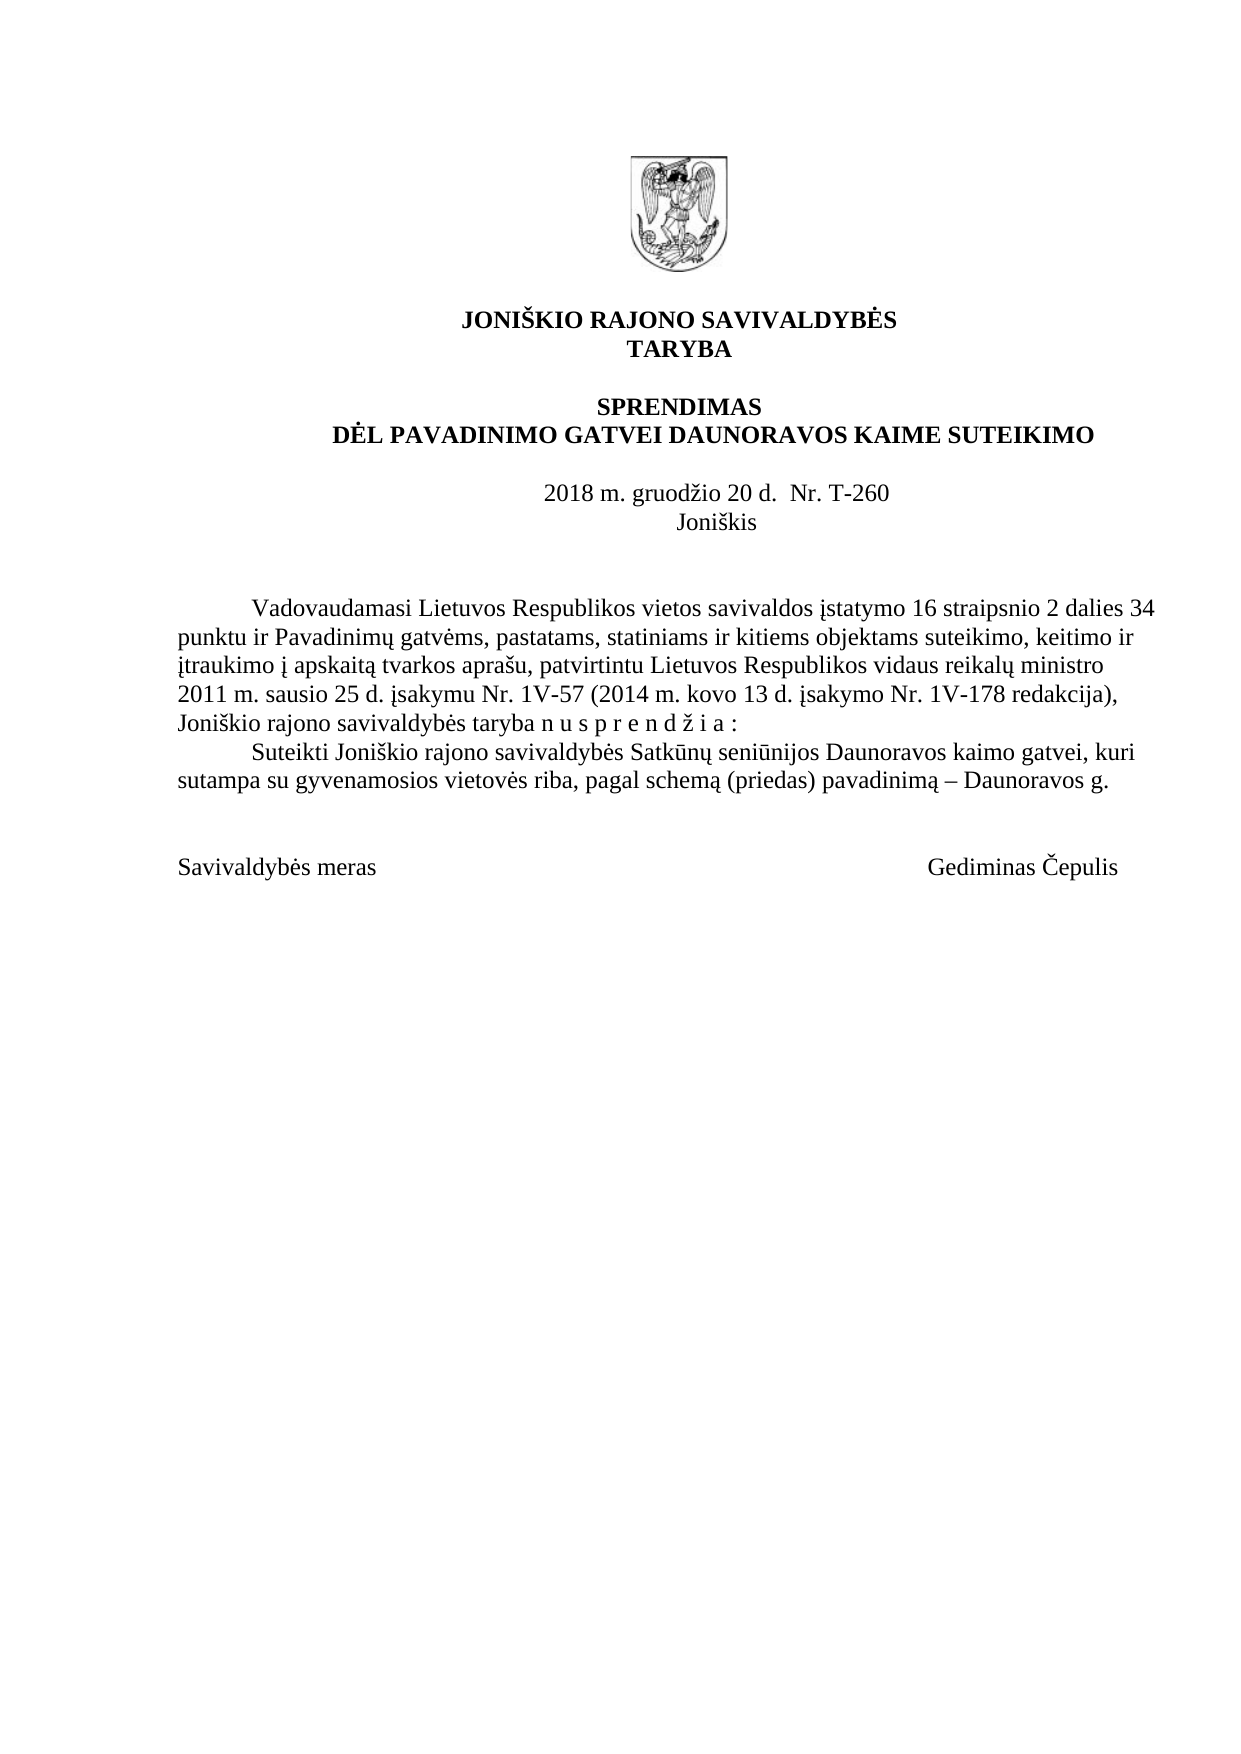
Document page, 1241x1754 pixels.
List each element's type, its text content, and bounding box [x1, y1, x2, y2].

text Joniškis [177, 507, 1181, 535]
text Vadovaudamasi Lietuvos Respublikos vietos savivaldos įstatymo 16 straipsnio 2 dalies 34 punktu ir Pavadinimų gatvėms, pastatams, statiniams ir kitiems objektams suteikimo, keitimo ir įtraukimo į apskaitą tvarkos aprašu, patvirtintu Lietuvos Respublikos vidaus reikalų ministro 2011 m. sausio 25 d. įsakymu Nr. 1V-57 (2014 m. kovo 13 d. įsakymo Nr. 1V-178 redakcija), Joniškio rajono savivaldybės taryba nusprendžia: [177, 593, 1181, 737]
text 2018 m. gruodžio 20 d. Nr. T-260 [177, 478, 1181, 507]
text Joniškio rajono savivaldybės TARYBA [177, 305, 1181, 363]
text Savivaldybės meras Gediminas Čepulis [177, 852, 1181, 880]
text SPRENDIMAS [177, 392, 1181, 420]
text Suteikti Joniškio rajono savivaldybės Satkūnų seniūnijos Daunoravos kaimo gatvei, kuri sutampa su gyvenamosios vietovės riba, pagal schemą (priedas) pavadinimą – Daunoravos g. [177, 737, 1181, 794]
text dėl pavadinimo gatvei daunoravos kaime suteikimo [177, 420, 1181, 449]
